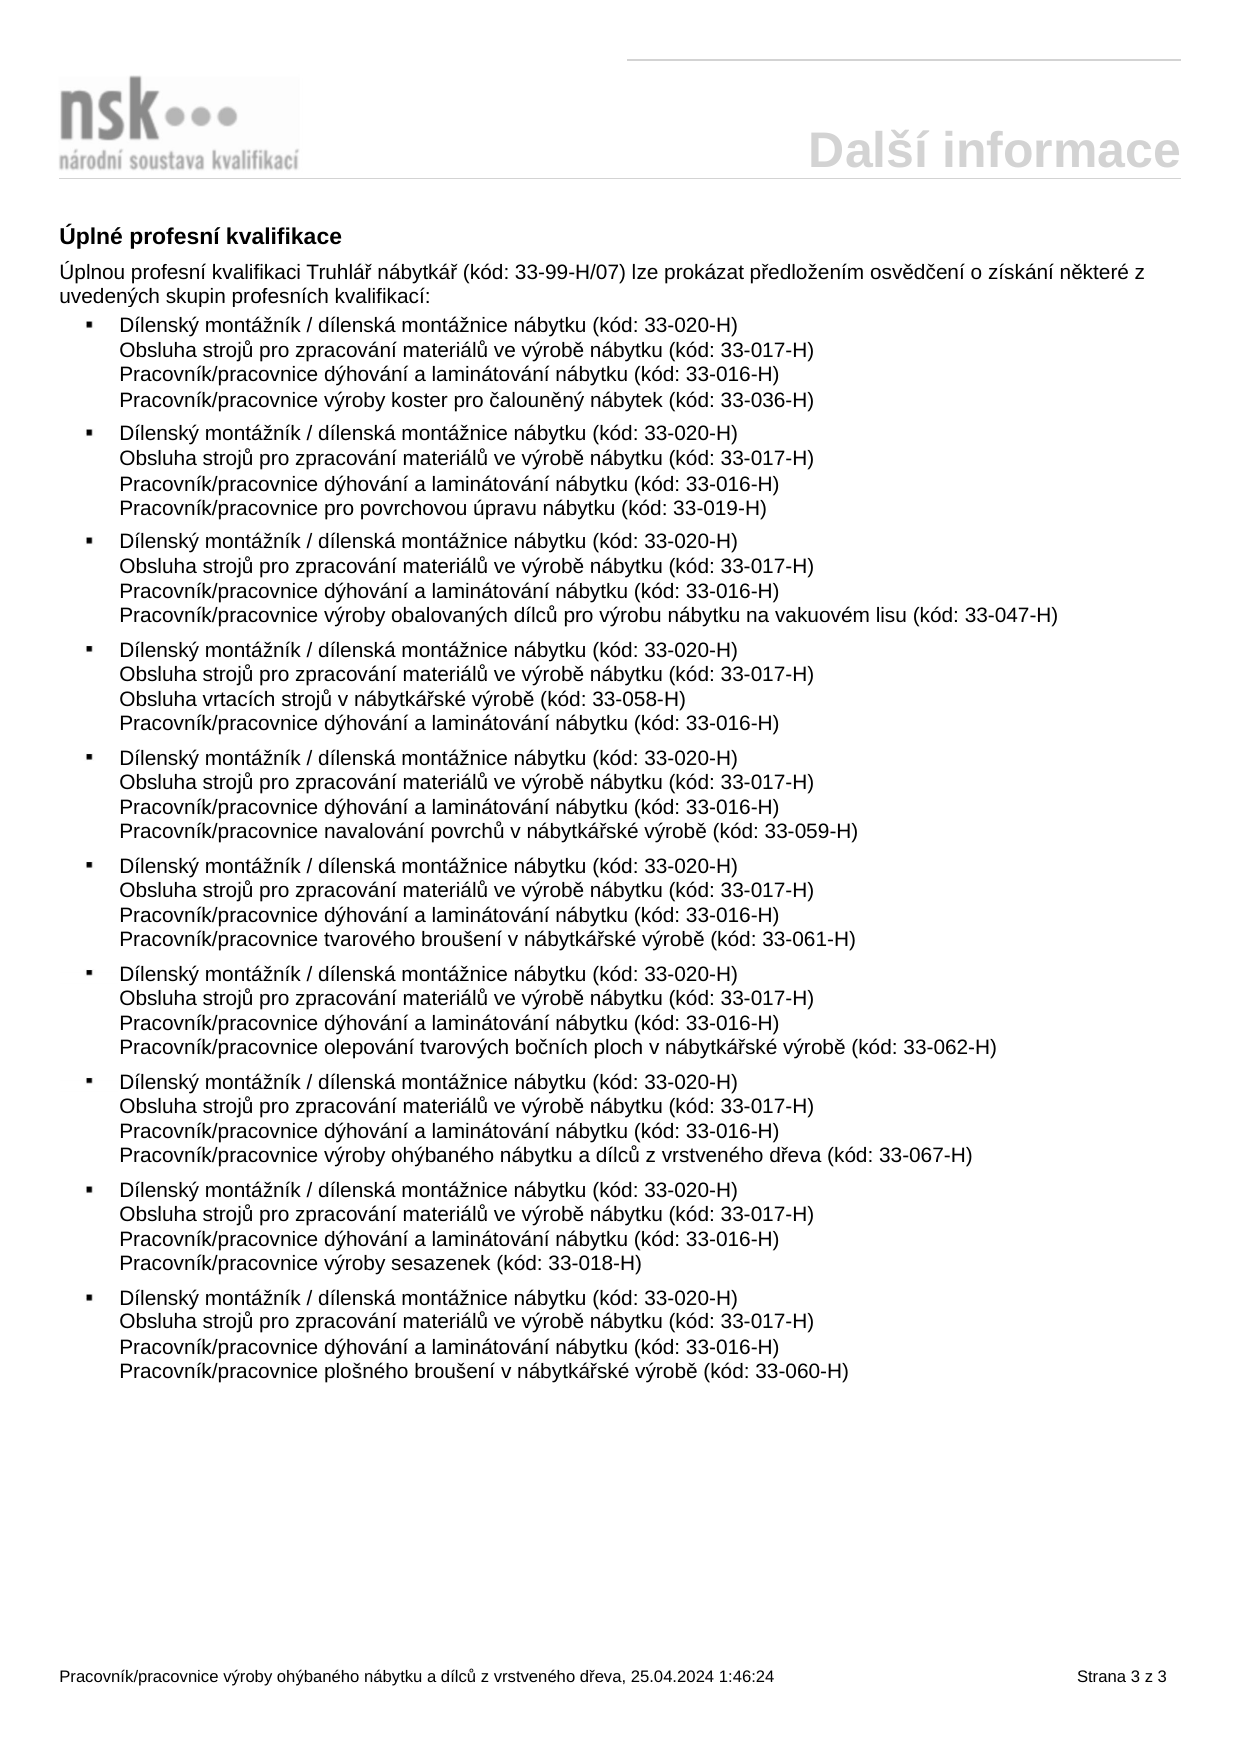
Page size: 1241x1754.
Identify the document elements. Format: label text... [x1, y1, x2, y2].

table_cell [119, 1417, 482, 1659]
table_cell Pracovník/pracovnice dýhování a laminátování nábytku (kód: 33-016-H) [119, 1119, 1181, 1143]
table_cell [1167, 737, 1181, 746]
table_cell [861, 196, 1167, 212]
table_cell [59, 1011, 119, 1035]
table_cell Pracovník/pracovnice výroby obalovaných dílců pro výrobu nábytku na vakuovém lisu (kód: 33-047-H) [119, 603, 1181, 629]
table_cell [619, 1276, 627, 1285]
table_cell [119, 1169, 482, 1177]
table_cell [861, 1061, 1167, 1069]
table_cell [59, 795, 119, 819]
table_cell [627, 629, 861, 638]
table_cell Pracovník/pracovnice dýhování a laminátování nábytku (kód: 33-016-H) [119, 471, 1181, 495]
table_cell Dílenský montážník / dílenská montážnice nábytku (kód: 33-020-H) [119, 313, 1181, 338]
table_cell [59, 1035, 119, 1061]
table_cell [119, 521, 482, 528]
table_cell [59, 737, 119, 745]
table_cell [861, 1169, 1167, 1177]
table_cell [1167, 953, 1181, 962]
table_cell [619, 737, 627, 746]
table_cell [1167, 1384, 1181, 1417]
table_cell Obsluha strojů pro zpracování materiálů ve výrobě nábytku (kód: 33-017-H) [119, 1094, 1181, 1119]
table_cell Obsluha strojů pro zpracování materiálů ve výrobě nábytku (kód: 33-017-H) [119, 878, 1181, 903]
table_cell Pracovník/pracovnice výroby ohýbaného nábytku a dílců z vrstveného dřeva, 25.04.2024 1:46:24 [59, 1659, 861, 1695]
table_cell [59, 1251, 119, 1276]
table_cell Obsluha strojů pro zpracování materiálů ve výrobě nábytku (kód: 33-017-H) [119, 770, 1181, 795]
table_cell [59, 495, 119, 521]
table_cell [59, 172, 119, 178]
table_cell [482, 1061, 619, 1069]
table_cell Obsluha strojů pro zpracování materiálů ve výrobě nábytku (kód: 33-017-H) [119, 1201, 1181, 1227]
picture [59, 745, 119, 769]
table_cell [482, 172, 619, 178]
picture [59, 1285, 119, 1310]
table_cell [861, 1384, 1167, 1417]
picture [59, 528, 119, 553]
table_cell [59, 307, 119, 312]
table_cell [619, 953, 627, 962]
table_cell [59, 927, 119, 953]
table_cell [119, 629, 482, 638]
table_cell Pracovník/pracovnice dýhování a laminátování nábytku (kód: 33-016-H) [119, 362, 1181, 387]
table_cell [59, 1335, 119, 1359]
table_cell [1167, 1417, 1181, 1659]
table_cell [59, 413, 119, 420]
table_cell [59, 1202, 119, 1227]
table_cell [59, 819, 119, 845]
table_cell [59, 903, 119, 927]
table_cell [119, 1276, 482, 1285]
table_cell [1167, 196, 1181, 212]
table_cell [482, 953, 619, 962]
table_cell [59, 1094, 119, 1119]
table_cell [1167, 845, 1181, 854]
picture [58, 59, 620, 172]
table_cell [627, 413, 861, 421]
picture [59, 637, 119, 661]
table_cell Obsluha strojů pro zpracování materiálů ve výrobě nábytku (kód: 33-017-H) [119, 662, 1181, 687]
picture [59, 420, 119, 445]
table_cell [619, 1169, 627, 1177]
table_cell Pracovník/pracovnice dýhování a laminátování nábytku (kód: 33-016-H) [119, 1227, 1181, 1251]
table_cell [627, 1061, 861, 1069]
table_cell Obsluha strojů pro zpracování materiálů ve výrobě nábytku (kód: 33-017-H) [119, 986, 1181, 1011]
table_cell [1167, 629, 1181, 638]
picture [59, 961, 119, 984]
table_cell [59, 1276, 119, 1285]
table_cell [59, 986, 119, 1011]
table_cell [861, 413, 1167, 421]
table_cell [59, 1227, 119, 1251]
table_cell [59, 603, 119, 629]
table_cell [619, 196, 627, 212]
table_cell [861, 521, 1167, 528]
table_cell Pracovník/pracovnice dýhování a laminátování nábytku (kód: 33-016-H) [119, 579, 1181, 603]
table_cell Pracovník/pracovnice dýhování a laminátování nábytku (kód: 33-016-H) [119, 795, 1181, 819]
table_cell [627, 196, 861, 212]
table_cell [59, 1061, 119, 1069]
table_cell [627, 1169, 861, 1177]
table_cell [482, 1384, 619, 1417]
table_cell Pracovník/pracovnice olepování tvarových bočních ploch v nábytkářské výrobě (kód: 33-062-H) [119, 1035, 1181, 1061]
table_cell [627, 1384, 861, 1417]
table_cell [619, 845, 627, 854]
table_cell Dílenský montážník / dílenská montážnice nábytku (kód: 33-020-H) [119, 1178, 1181, 1201]
table_cell [482, 629, 619, 638]
table_cell Úplnou profesní kvalifikaci Truhlář nábytkář (kód: 33-99-H/07) lze prokázat předložením osvědčení o získání některé z uvedených skupin profesních kvalifikací: [59, 260, 1181, 307]
table_cell Obsluha strojů pro zpracování materiálů ve výrobě nábytku (kód: 33-017-H) [119, 446, 1181, 471]
table_cell Dílenský montážník / dílenská montážnice nábytku (kód: 33-020-H) [119, 529, 1181, 554]
table_cell [119, 845, 482, 854]
table_cell [620, 59, 627, 172]
table_cell [59, 1417, 119, 1659]
table_cell [861, 845, 1167, 854]
table_cell [59, 1310, 119, 1335]
table_cell [1167, 307, 1181, 313]
table_cell [619, 413, 627, 421]
table_cell Obsluha strojů pro zpracování materiálů ve výrobě nábytku (kód: 33-017-H) [119, 554, 1181, 579]
table_cell [619, 307, 627, 313]
table_cell Dílenský montážník / dílenská montážnice nábytku (kód: 33-020-H) [119, 638, 1181, 662]
table_cell [1167, 413, 1181, 421]
table_cell Dílenský montážník / dílenská montážnice nábytku (kód: 33-020-H) [119, 962, 1181, 986]
table_cell [59, 1143, 119, 1168]
table_cell [59, 662, 119, 687]
picture [59, 1069, 119, 1092]
table_cell Další informace [627, 61, 1181, 178]
table_cell Dílenský montážník / dílenská montážnice nábytku (kód: 33-020-H) [119, 421, 1181, 446]
table_cell [1167, 1659, 1181, 1695]
table_cell [59, 196, 119, 212]
table_cell [59, 338, 119, 362]
table_cell [59, 953, 119, 961]
table_cell [59, 179, 1181, 196]
table_cell [619, 629, 627, 638]
table_cell [482, 1169, 619, 1177]
table_cell Dílenský montážník / dílenská montážnice nábytku (kód: 33-020-H) [119, 1070, 1181, 1093]
table_cell [59, 554, 119, 579]
table_cell [119, 1384, 482, 1417]
table_cell Pracovník/pracovnice pro povrchovou úpravu nábytku (kód: 33-019-H) [119, 495, 1181, 521]
table_cell [861, 953, 1167, 962]
table_cell [627, 953, 861, 962]
table_cell [482, 307, 619, 313]
table_cell [59, 579, 119, 603]
table_cell Pracovník/pracovnice dýhování a laminátování nábytku (kód: 33-016-H) [119, 903, 1181, 927]
table_cell Pracovník/pracovnice dýhování a laminátování nábytku (kód: 33-016-H) [119, 1335, 1181, 1359]
table_cell [119, 953, 482, 962]
table_cell [627, 1417, 861, 1659]
table_cell Strana 3 z 3 [861, 1659, 1167, 1695]
table_cell Dílenský montážník / dílenská montážnice nábytku (kód: 33-020-H) [119, 746, 1181, 770]
table_cell Obsluha vrtacích strojů v nábytkářské výrobě (kód: 33-058-H) [119, 687, 1181, 711]
table_cell [59, 687, 119, 711]
table_cell [59, 878, 119, 903]
table_cell [861, 629, 1167, 638]
table_cell [1167, 1061, 1181, 1069]
table_cell [1167, 1169, 1181, 1177]
table_cell [482, 521, 619, 528]
table_cell [59, 521, 119, 528]
table_cell [119, 172, 482, 178]
table_cell Pracovník/pracovnice výroby ohýbaného nábytku a dílců z vrstveného dřeva (kód: 33-067-H) [119, 1143, 1181, 1168]
table_cell [59, 1359, 119, 1384]
table_cell [627, 521, 861, 528]
table_cell Pracovník/pracovnice výroby sesazenek (kód: 33-018-H) [119, 1251, 1181, 1276]
table_cell [59, 845, 119, 853]
table_cell Obsluha strojů pro zpracování materiálů ve výrobě nábytku (kód: 33-017-H) [119, 338, 1181, 362]
table_cell [59, 471, 119, 495]
table_cell [619, 1384, 627, 1417]
table_cell Pracovník/pracovnice plošného broušení v nábytkářské výrobě (kód: 33-060-H) [119, 1359, 1181, 1384]
table_cell [482, 737, 619, 746]
table_cell [59, 1119, 119, 1143]
table_cell [482, 845, 619, 854]
table_cell [619, 172, 627, 178]
table_cell [619, 1061, 627, 1069]
table_cell Dílenský montážník / dílenská montážnice nábytku (kód: 33-020-H) [119, 854, 1181, 878]
table_cell [627, 737, 861, 746]
table_cell Obsluha strojů pro zpracování materiálů ve výrobě nábytku (kód: 33-017-H) [119, 1309, 1181, 1335]
table_cell Dílenský montážník / dílenská montážnice nábytku (kód: 33-020-H) [119, 1285, 1181, 1309]
table_cell Pracovník/pracovnice dýhování a laminátování nábytku (kód: 33-016-H) [119, 1011, 1181, 1035]
table_cell [59, 770, 119, 795]
table_cell [119, 737, 482, 746]
table_cell [861, 307, 1167, 313]
table_cell [59, 629, 119, 637]
table_cell [59, 1384, 119, 1417]
table_cell [59, 711, 119, 737]
table_cell [1167, 1276, 1181, 1285]
table_cell [861, 1276, 1167, 1285]
table_cell [119, 413, 482, 421]
table_cell [627, 307, 861, 313]
table_cell [59, 1169, 119, 1177]
table_cell [482, 196, 619, 212]
table_cell Úplné profesní kvalifikace [59, 212, 1181, 260]
table_cell [627, 1276, 861, 1285]
table_cell [861, 737, 1167, 746]
table_cell Pracovník/pracovnice výroby koster pro čalouněný nábytek (kód: 33-036-H) [119, 388, 1181, 413]
table_cell [59, 446, 119, 471]
table_cell Pracovník/pracovnice tvarového broušení v nábytkářské výrobě (kód: 33-061-H) [119, 927, 1181, 953]
table_cell [627, 845, 861, 854]
table_cell [482, 1417, 619, 1659]
table_cell [482, 1276, 619, 1285]
table_cell [861, 1417, 1167, 1659]
table_cell Pracovník/pracovnice navalování povrchů v nábytkářské výrobě (kód: 33-059-H) [119, 819, 1181, 845]
table_cell [59, 388, 119, 413]
table_cell [619, 521, 627, 528]
table_cell [1167, 521, 1181, 528]
table_cell Pracovník/pracovnice dýhování a laminátování nábytku (kód: 33-016-H) [119, 711, 1181, 737]
picture [59, 312, 119, 337]
table_cell [619, 1417, 627, 1659]
picture [59, 853, 119, 877]
table_cell [119, 307, 482, 313]
table_cell [59, 362, 119, 387]
table_cell [482, 413, 619, 421]
table_cell [119, 1061, 482, 1069]
table_cell [119, 196, 482, 212]
picture [59, 1177, 119, 1202]
